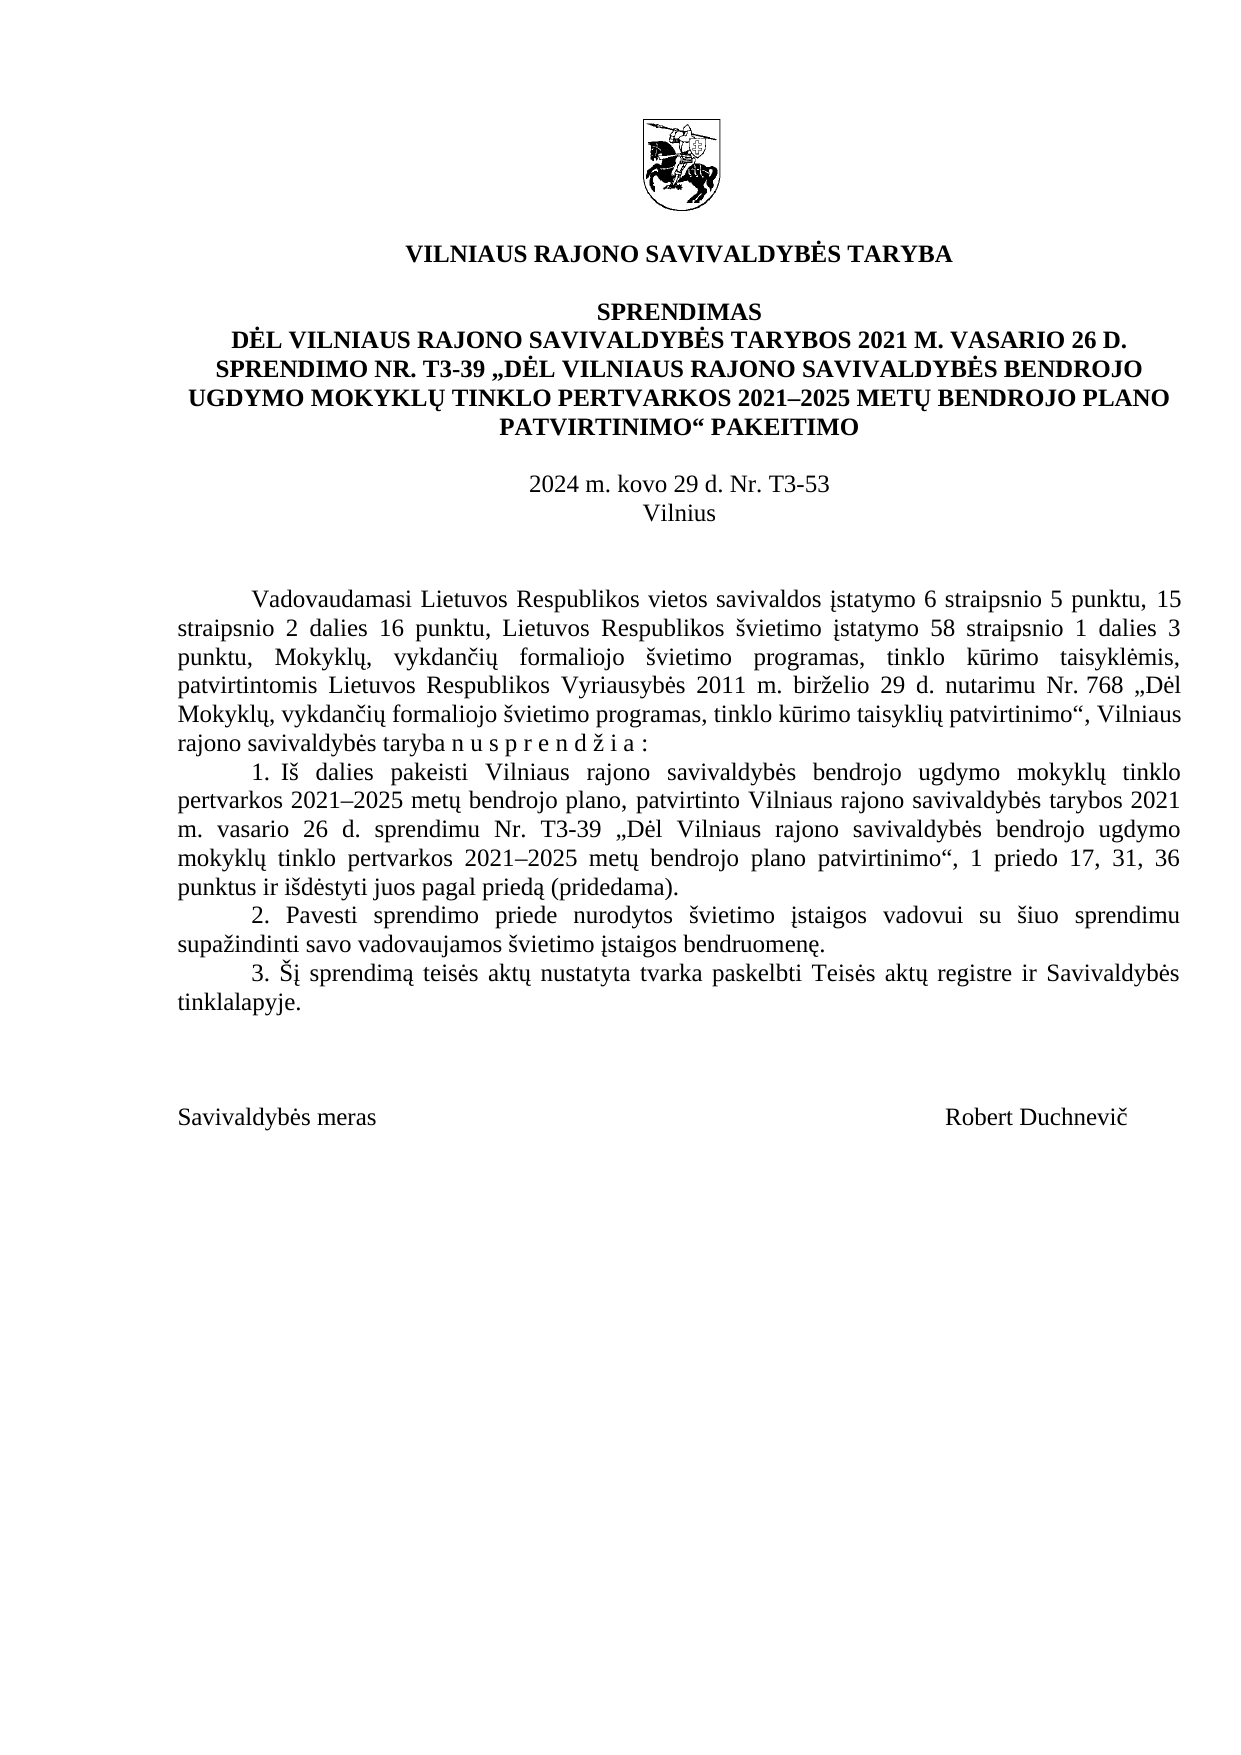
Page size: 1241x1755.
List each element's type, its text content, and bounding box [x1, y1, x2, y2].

text 3. Šį sprendimą teisės aktų nustatyta tvarka paskelbti Teisės aktų registre ir Savivaldybės tinklalapyje. [177, 958, 1181, 1015]
text DĖL VILNIAUS RAJONO SAVIVALDYBĖS TARYBOS 2021 M. VASARIO 26 D. SPRENDIMO NR. T3-39 „DĖL VILNIAUS RAJONO SAVIVALDYBĖS BENDROJO UGDYMO MOKYKLŲ TINKLO PERTVARKOS 2021–2025 METŲ BENDROJO PLANO PATVIRTINIMO“ PAKEITIMO [177, 325, 1181, 440]
subtitle 2024 m. kovo 29 d. Nr. T3-53 [177, 469, 1181, 498]
text Vadovaudamasi Lietuvos Respublikos vietos savivaldos įstatymo 6 straipsnio 5 punktu, 15 straipsnio 2 dalies 16 punktu, Lietuvos Respublikos švietimo įstatymo 58 straipsnio 1 dalies 3 punktu, Mokyklų, vykdančių formaliojo švietimo programas, tinklo kūrimo taisyklėmis, patvirtintomis Lietuvos Respublikos Vyriausybės 2011 m. birželio 29 d. nutarimu Nr. 768 „Dėl Mokyklų, vykdančių formaliojo švietimo programas, tinklo kūrimo taisyklių patvirtinimo“, Vilniaus rajono savivaldybės taryba nusprendžia: [177, 584, 1181, 757]
text VILNIAUS RAJONO SAVIVALDYBĖS TARYBA [177, 239, 1181, 268]
text 2. Pavesti sprendimo priede nurodytos švietimo įstaigos vadovui su šiuo sprendimu supažindinti savo vadovaujamos švietimo įstaigos bendruomenę. [177, 900, 1181, 958]
text Savivaldybės meras Robert Duchnevič [177, 1102, 1181, 1130]
subtitle Vilnius [177, 498, 1181, 527]
subtitle SPRENDIMAS [177, 297, 1181, 325]
text 1. Iš dalies pakeisti Vilniaus rajono savivaldybės bendrojo ugdymo mokyklų tinklo pertvarkos 2021–2025 metų bendrojo plano, patvirtinto Vilniaus rajono savivaldybės tarybos 2021 m. vasario 26 d. sprendimu Nr. T3-39 „Dėl Vilniaus rajono savivaldybės bendrojo ugdymo mokyklų tinklo pertvarkos 2021–2025 metų bendrojo plano patvirtinimo“, 1 priedo 17, 31, 36 punktus ir išdėstyti juos pagal priedą (pridedama). [177, 757, 1181, 900]
